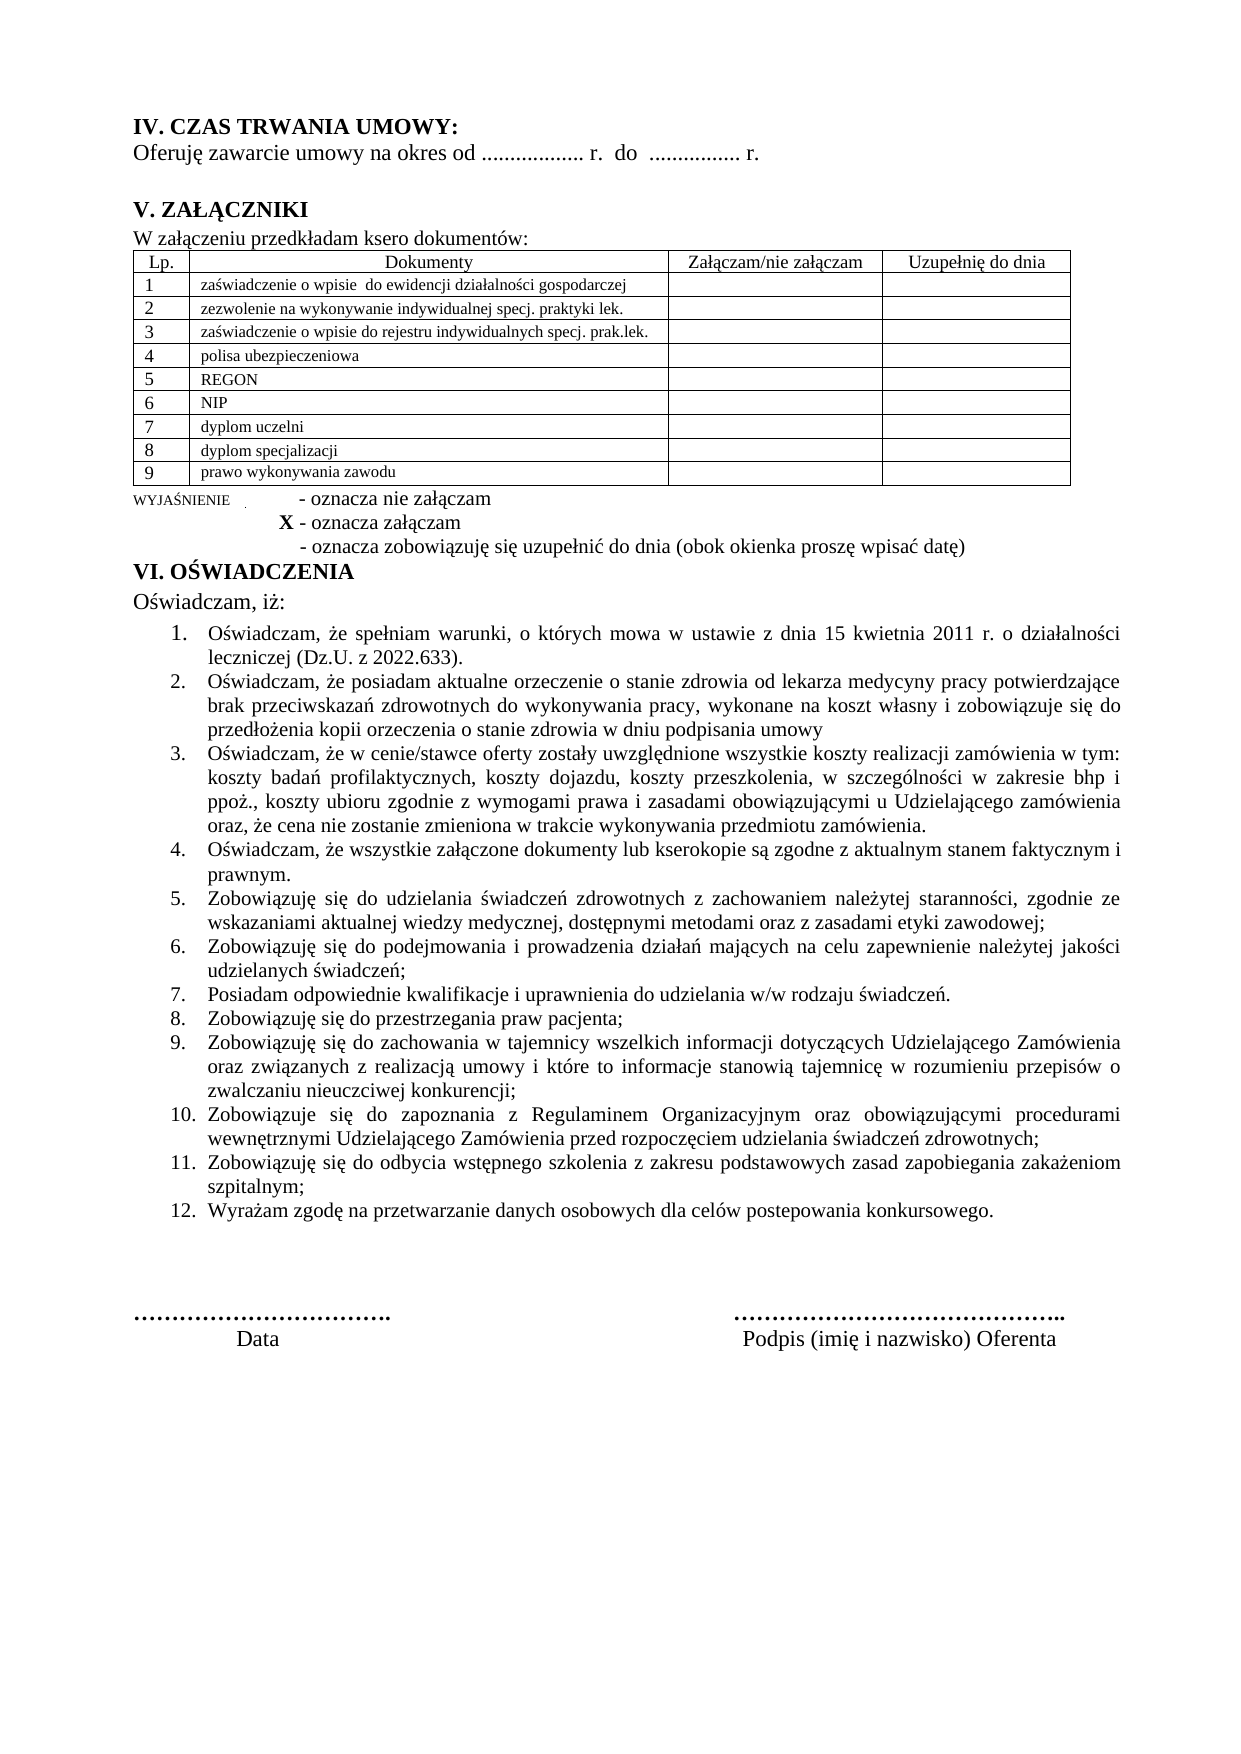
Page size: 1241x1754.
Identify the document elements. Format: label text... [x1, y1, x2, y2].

text WYJAŚNIENIE - oznacza nie załączam [133, 486, 1122, 510]
table_cell [669, 320, 882, 343]
table_header Załączam/nie załączam [669, 251, 882, 272]
list Oświadczam, że posiadam aktualne orzeczenie o stanie zdrowia od lekarza medycyny pracy potwierdzające brak przeciwskazań zdrowotnych do wykonywania pracy, wykonane na koszt własny i zobowiązuje się do przedłożenia kopii orzeczenia o stanie zdrowia w dniu podpisania umowy [170, 669, 1122, 741]
table_cell 6 [134, 391, 189, 414]
table_cell [883, 415, 1070, 438]
text - oznacza zobowiązuję się uzupełnić do dnia (obok okienka proszę wpisać datę) [133, 534, 1122, 558]
list Zobowiązuję się do podejmowania i prowadzenia działań mających na celu zapewnienie należytej jakości udzielanych świadczeń; [170, 934, 1122, 982]
text IV. CZAS TRWANIA UMOWY: [133, 113, 1122, 139]
table_cell [883, 462, 1070, 485]
table_cell REGON [190, 368, 668, 390]
text Oświadczam, iż: [133, 588, 1122, 615]
table_cell [883, 273, 1070, 296]
list Posiadam odpowiednie kwalifikacje i uprawnienia do udzielania w/w rodzaju świadczeń. [170, 982, 1122, 1006]
table_cell [669, 391, 882, 414]
table_cell NIP [190, 391, 668, 414]
table_cell 3 [134, 320, 189, 343]
text VI. OŚWIADCZENIA [133, 558, 1122, 584]
table_cell [669, 297, 882, 319]
list Oświadczam, że spełniam warunki, o których mowa w ustawie z dnia 15 kwietnia 2011 r. o działalności leczniczej (Dz.U. z 2022.633). [170, 618, 1122, 669]
table_cell [883, 344, 1070, 367]
list Zobowiązuje się do zapoznania z Regulaminem Organizacyjnym oraz obowiązującymi procedurami wewnętrznymi Udzielającego Zamówienia przed rozpoczęciem udzielania świadczeń zdrowotnych; [170, 1102, 1122, 1150]
text Data Podpis (imię i nazwisko) Oferenta [207, 1326, 1122, 1352]
table_cell [883, 368, 1070, 390]
table_cell 2 [134, 297, 189, 319]
table_cell zezwolenie na wykonywanie indywidualnej specj. praktyki lek. [190, 297, 668, 319]
list Oświadczam, że w cenie/stawce oferty zostały uwzględnione wszystkie koszty realizacji zamówienia w tym: koszty badań profilaktycznych, koszty dojazdu, koszty przeszkolenia, w szczególności w zakresie bhp i ppoż., koszty ubioru zgodnie z wymogami prawa i zasadami obowiązującymi u Udzielającego zamówienia oraz, że cena nie zostanie zmieniona w trakcie wykonywania przedmiotu zamówienia. [170, 741, 1122, 837]
table_cell 9 [134, 462, 189, 485]
table_header Uzupełnię do dnia [883, 251, 1070, 272]
table_cell [883, 439, 1070, 461]
table_cell [669, 273, 882, 296]
text ……………………………. …………………………………….. [133, 1299, 1122, 1326]
list Oświadczam, że wszystkie załączone dokumenty lub kserokopie są zgodne z aktualnym stanem faktycznym i prawnym. [170, 837, 1122, 886]
list Zobowiązuję się do odbycia wstępnego szkolenia z zakresu podstawowych zasad zapobiegania zakażeniom szpitalnym; [170, 1150, 1122, 1198]
table_cell dyplom specjalizacji [190, 439, 668, 461]
table_cell zaświadczenie o wpisie do ewidencji działalności gospodarczej [190, 273, 668, 296]
list Zobowiązuję się do przestrzegania praw pacjenta; [170, 1006, 1122, 1030]
table_cell [669, 344, 882, 367]
table_cell zaświadczenie o wpisie do rejestru indywidualnych specj. prak.lek. [190, 320, 668, 343]
table_cell [883, 391, 1070, 414]
table_cell [669, 415, 882, 438]
table_cell [669, 439, 882, 461]
list Zobowiązuję się do zachowania w tajemnicy wszelkich informacji dotyczących Udzielającego Zamówienia oraz związanych z realizacją umowy i które to informacje stanowią tajemnicę w rozumieniu przepisów o zwalczaniu nieuczciwej konkurencji; [170, 1030, 1122, 1102]
table_cell prawo wykonywania zawodu [190, 462, 668, 485]
table_cell [883, 320, 1070, 343]
table_cell 7 [134, 415, 189, 438]
list Wyrażam zgodę na przetwarzanie danych osobowych dla celów postepowania konkursowego. [170, 1198, 1122, 1222]
table_cell dyplom uczelni [190, 415, 668, 438]
list Zobowiązuję się do udzielania świadczeń zdrowotnych z zachowaniem należytej staranności, zgodnie ze wskazaniami aktualnej wiedzy medycznej, dostępnymi metodami oraz z zasadami etyki zawodowej; [170, 886, 1122, 934]
table_cell 8 [134, 439, 189, 461]
table_cell [883, 297, 1070, 319]
table_cell polisa ubezpieczeniowa [190, 344, 668, 367]
table_header Lp. [134, 251, 189, 272]
text Oferuję zawarcie umowy na okres od .................. r. do ................ r. [133, 139, 1122, 165]
text W załączeniu przedkładam ksero dokumentów: [133, 226, 1122, 250]
table_cell 1 [134, 273, 189, 296]
table_cell [669, 462, 882, 485]
table_cell [669, 368, 882, 390]
table_cell 4 [134, 344, 189, 367]
table_header Dokumenty [190, 251, 668, 272]
text X - oznacza załączam [133, 510, 1122, 534]
text V. ZAŁĄCZNIKI [133, 196, 1122, 222]
table_cell 5 [134, 368, 189, 390]
